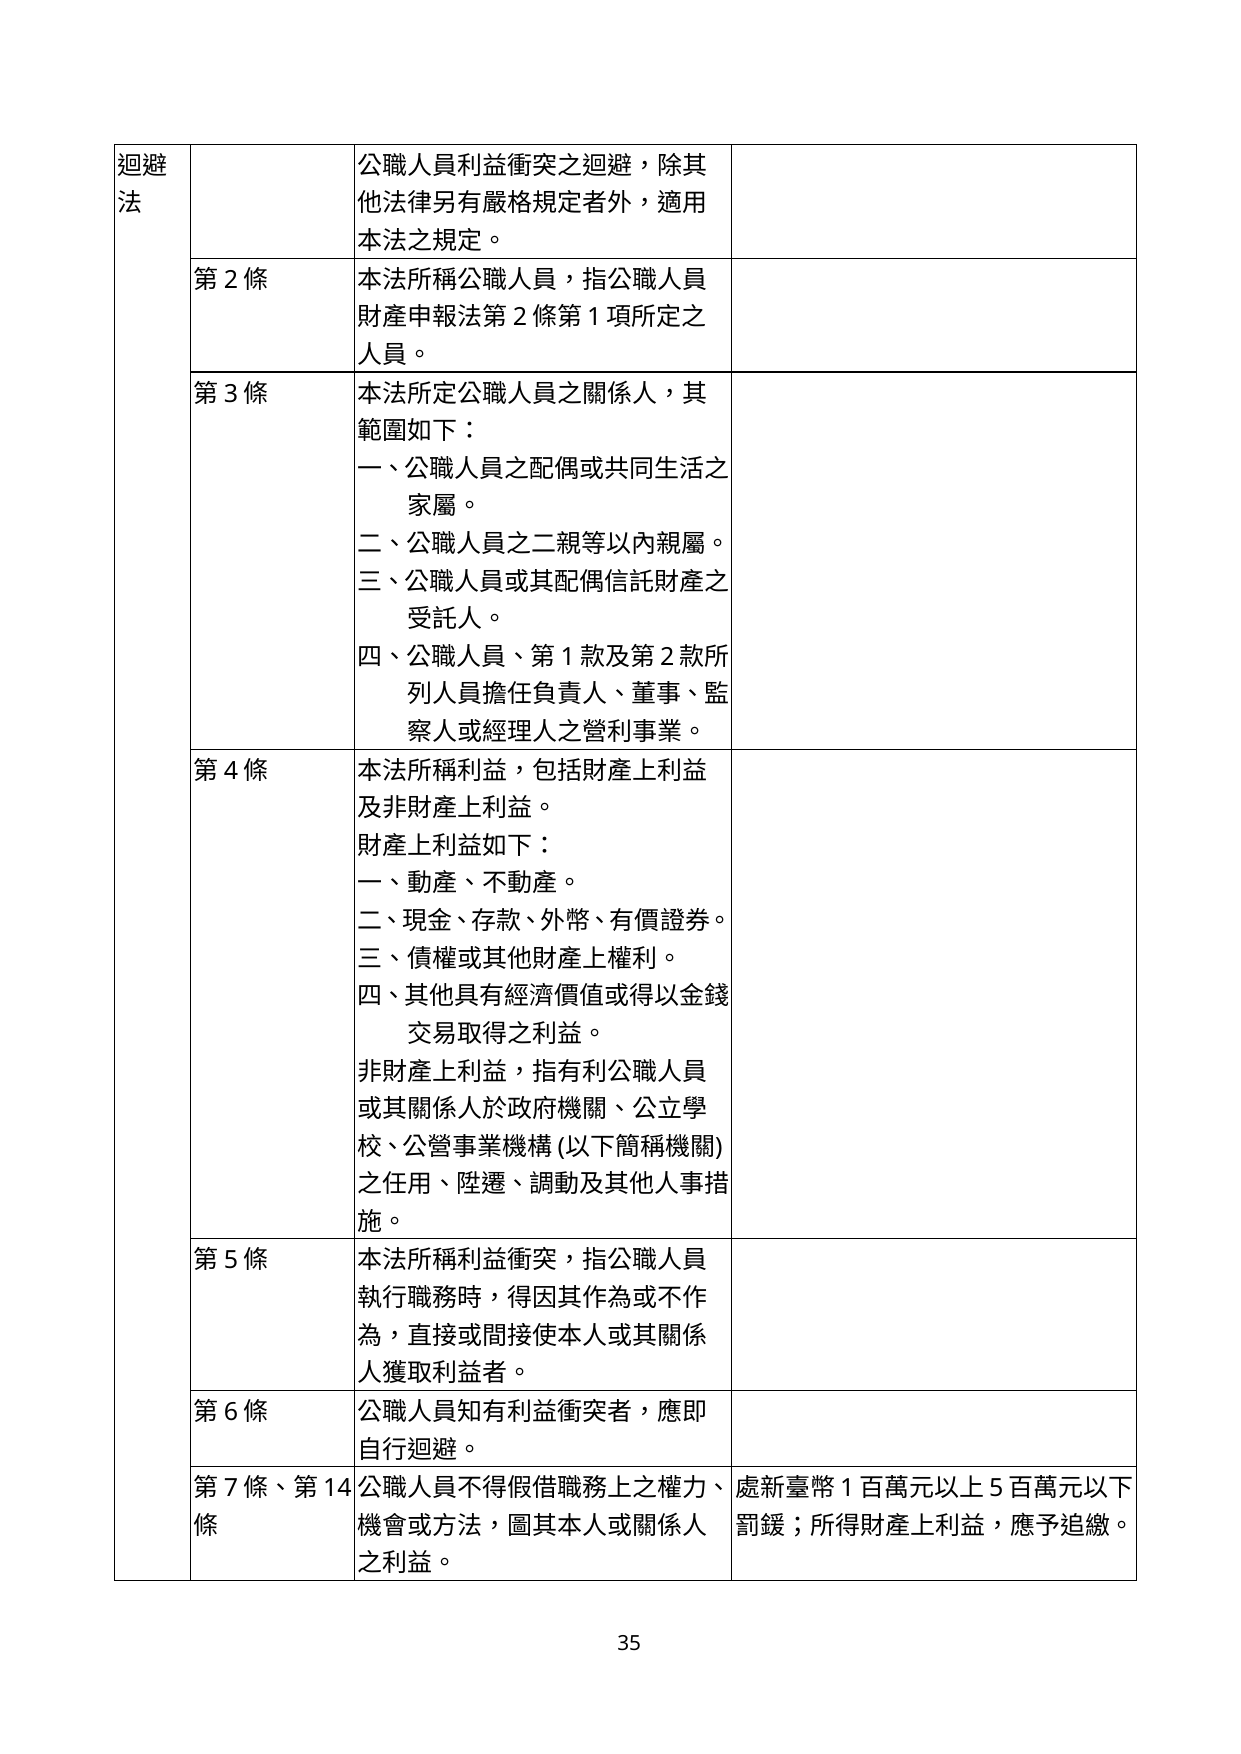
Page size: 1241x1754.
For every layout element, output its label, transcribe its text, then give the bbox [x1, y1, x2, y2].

table_cell [732, 1239, 1136, 1390]
table_cell [732, 259, 1136, 371]
table_cell 第3條 [191, 373, 354, 748]
table_cell [732, 373, 1136, 748]
table_cell [732, 750, 1136, 1238]
table_cell 公職人員利益衝突之迴避，除其他法律另有嚴格規定者外，適用本法之規定。 [355, 145, 731, 257]
table_cell 本法所稱利益衝突，指公職人員執行職務時，得因其作為或不作為，直接或間接使本人或其關係人獲取利益者。 [355, 1239, 731, 1390]
table_cell 第6條 [191, 1391, 354, 1466]
table_cell 第4條 [191, 750, 354, 1238]
table_cell 公職人員不得假借職務上之權力、機會或方法，圖其本人或關係人之利益。 [355, 1467, 731, 1580]
table_cell 第7條、第14條 [191, 1467, 354, 1580]
table_cell 第2條 [191, 259, 354, 371]
table_cell 處新臺幣1百萬元以上5百萬元以下罰鍰；所得財產上利益，應予追繳。 [732, 1467, 1136, 1580]
table_cell [732, 1391, 1136, 1466]
table_cell 本法所定公職人員之關係人，其範圍如下： 一、公職人員之配偶或共同生活之家屬。 二、公職人員之二親等以內親屬。 三、公職人員或其配偶信託財產之受託人。 四、公職人員、第1款及第2款所列人員擔任負責人、董事、監察人或經理人之營利事業。 [355, 373, 731, 748]
table_cell [191, 145, 354, 257]
table_cell 本法所稱公職人員，指公職人員財產申報法第2條第1項所定之人員。 [355, 259, 731, 371]
table_cell 公職人員知有利益衝突者，應即自行迴避。 [355, 1391, 731, 1466]
table_cell [732, 145, 1136, 257]
table_cell 本法所稱利益，包括財產上利益及非財產上利益。 財產上利益如下： 一、動產、不動產。 二、現金、存款、外幣、有價證券。 三、債權或其他財產上權利。 四、其他具有經濟價值或得以金錢交易取得之利益。 非財產上利益，指有利公職人員或其關係人於政府機關、公立學校、公營事業機構 (以下簡稱機關) 之任用、陞遷、調動及其他人事措施。 [355, 750, 731, 1238]
table_cell 第5條 [191, 1239, 354, 1390]
table_cell 迴避法 [115, 145, 190, 1580]
